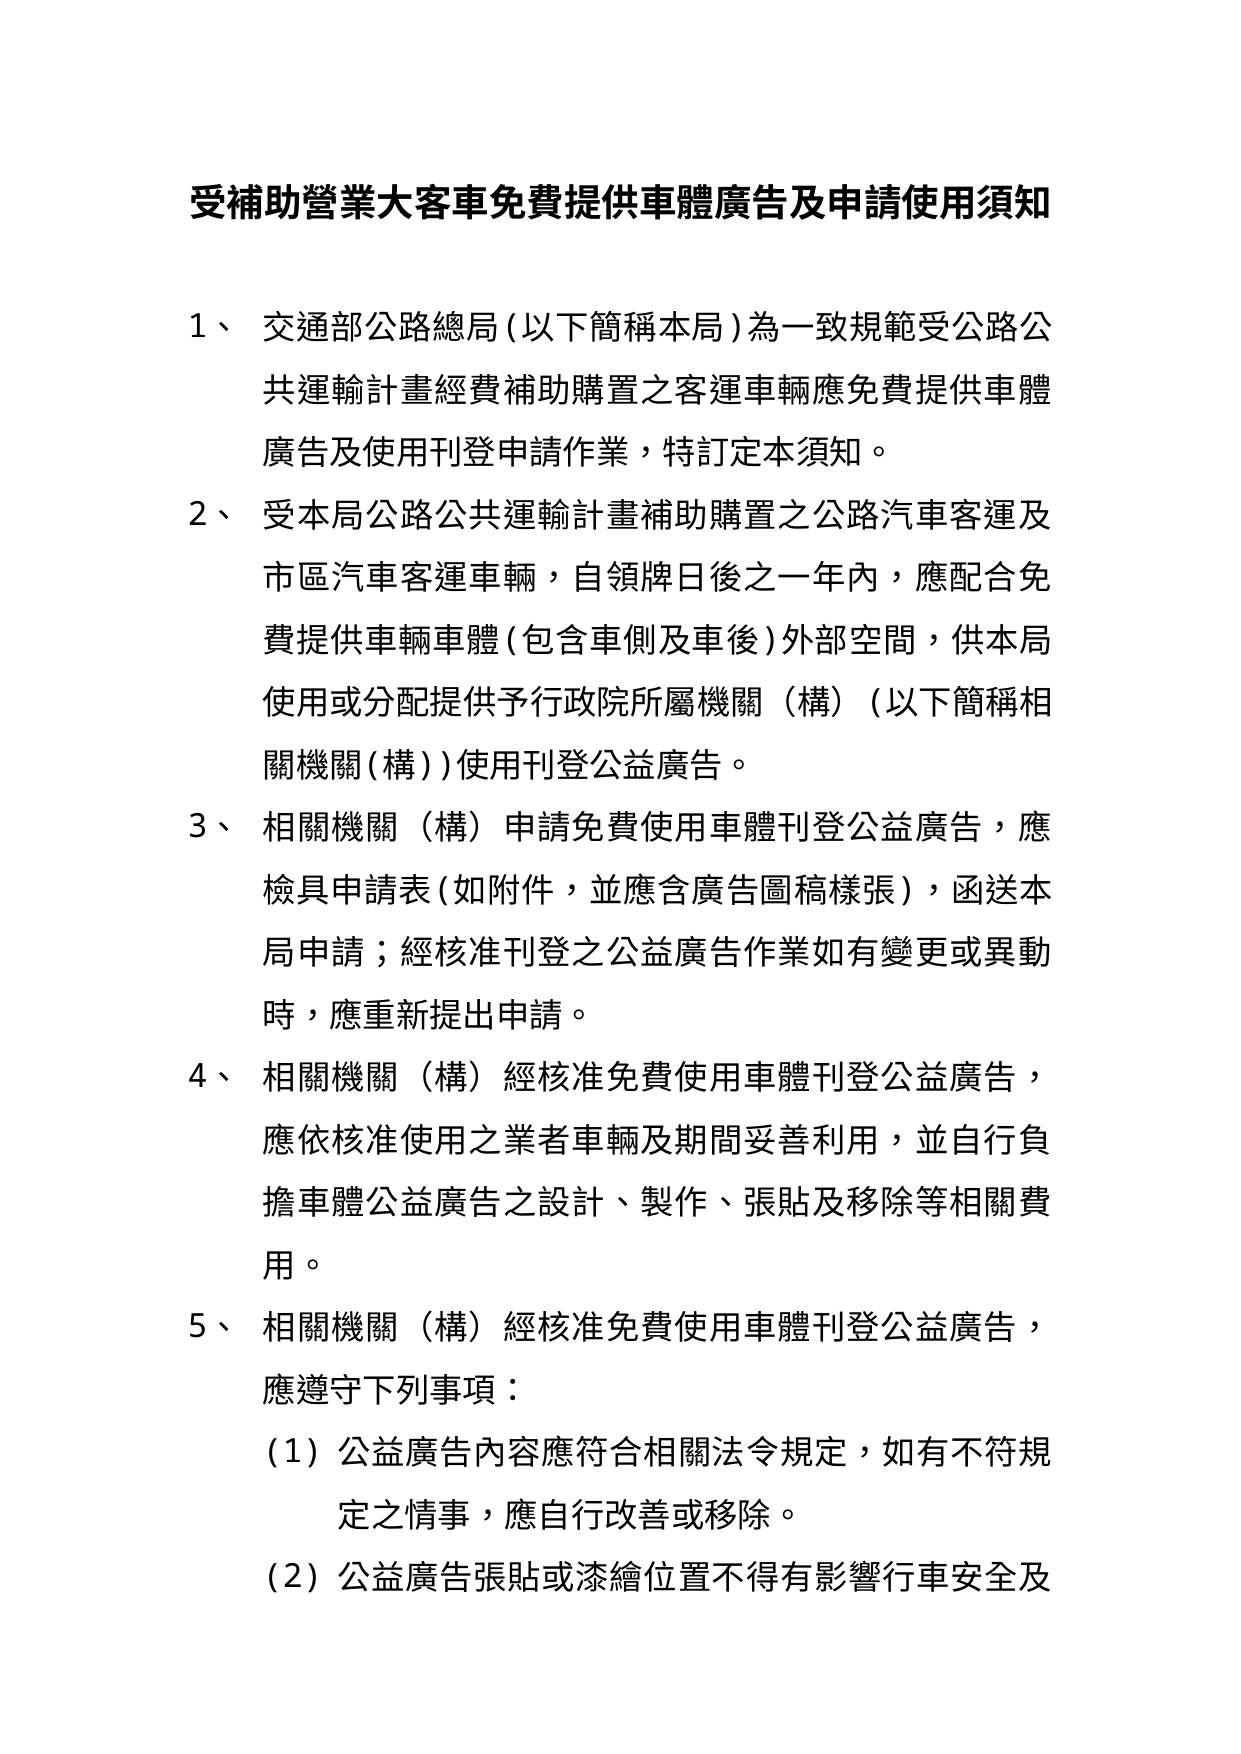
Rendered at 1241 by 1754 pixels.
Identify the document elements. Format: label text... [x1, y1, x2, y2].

list 相關機關（構）經核准免費使用車體刊登公益廣告，應依核准使用之業者車輛及期間妥善利用，並自行負擔車體公益廣告之設計、製作、張貼及移除等相關費用。 [187, 1033, 1053, 1283]
list 公益廣告張貼或漆繪位置不得有影響行車安全及 [262, 1533, 1053, 1596]
list 相關機關（構）經核准免費使用車體刊登公益廣告，應遵守下列事項： [187, 1283, 1053, 1408]
text 受補助營業大客車免費提供車體廣告及申請使用須知 [187, 158, 1053, 221]
list 交通部公路總局(以下簡稱本局)為一致規範受公路公共運輸計畫經費補助購置之客運車輛應免費提供車體廣告及使用刊登申請作業，特訂定本須知。 [187, 283, 1053, 471]
list 受本局公路公共運輸計畫補助購置之公路汽車客運及市區汽車客運車輛，自領牌日後之一年內，應配合免費提供車輛車體(包含車側及車後)外部空間，供本局使用或分配提供予行政院所屬機關（構）(以下簡稱相關機關(構))使用刊登公益廣告。 [187, 471, 1053, 783]
list 相關機關（構）申請免費使用車體刊登公益廣告，應檢具申請表(如附件，並應含廣告圖稿樣張)，函送本局申請；經核准刊登之公益廣告作業如有變更或異動時，應重新提出申請。 [187, 783, 1053, 1033]
list 公益廣告內容應符合相關法令規定，如有不符規定之情事，應自行改善或移除。 [262, 1408, 1053, 1533]
